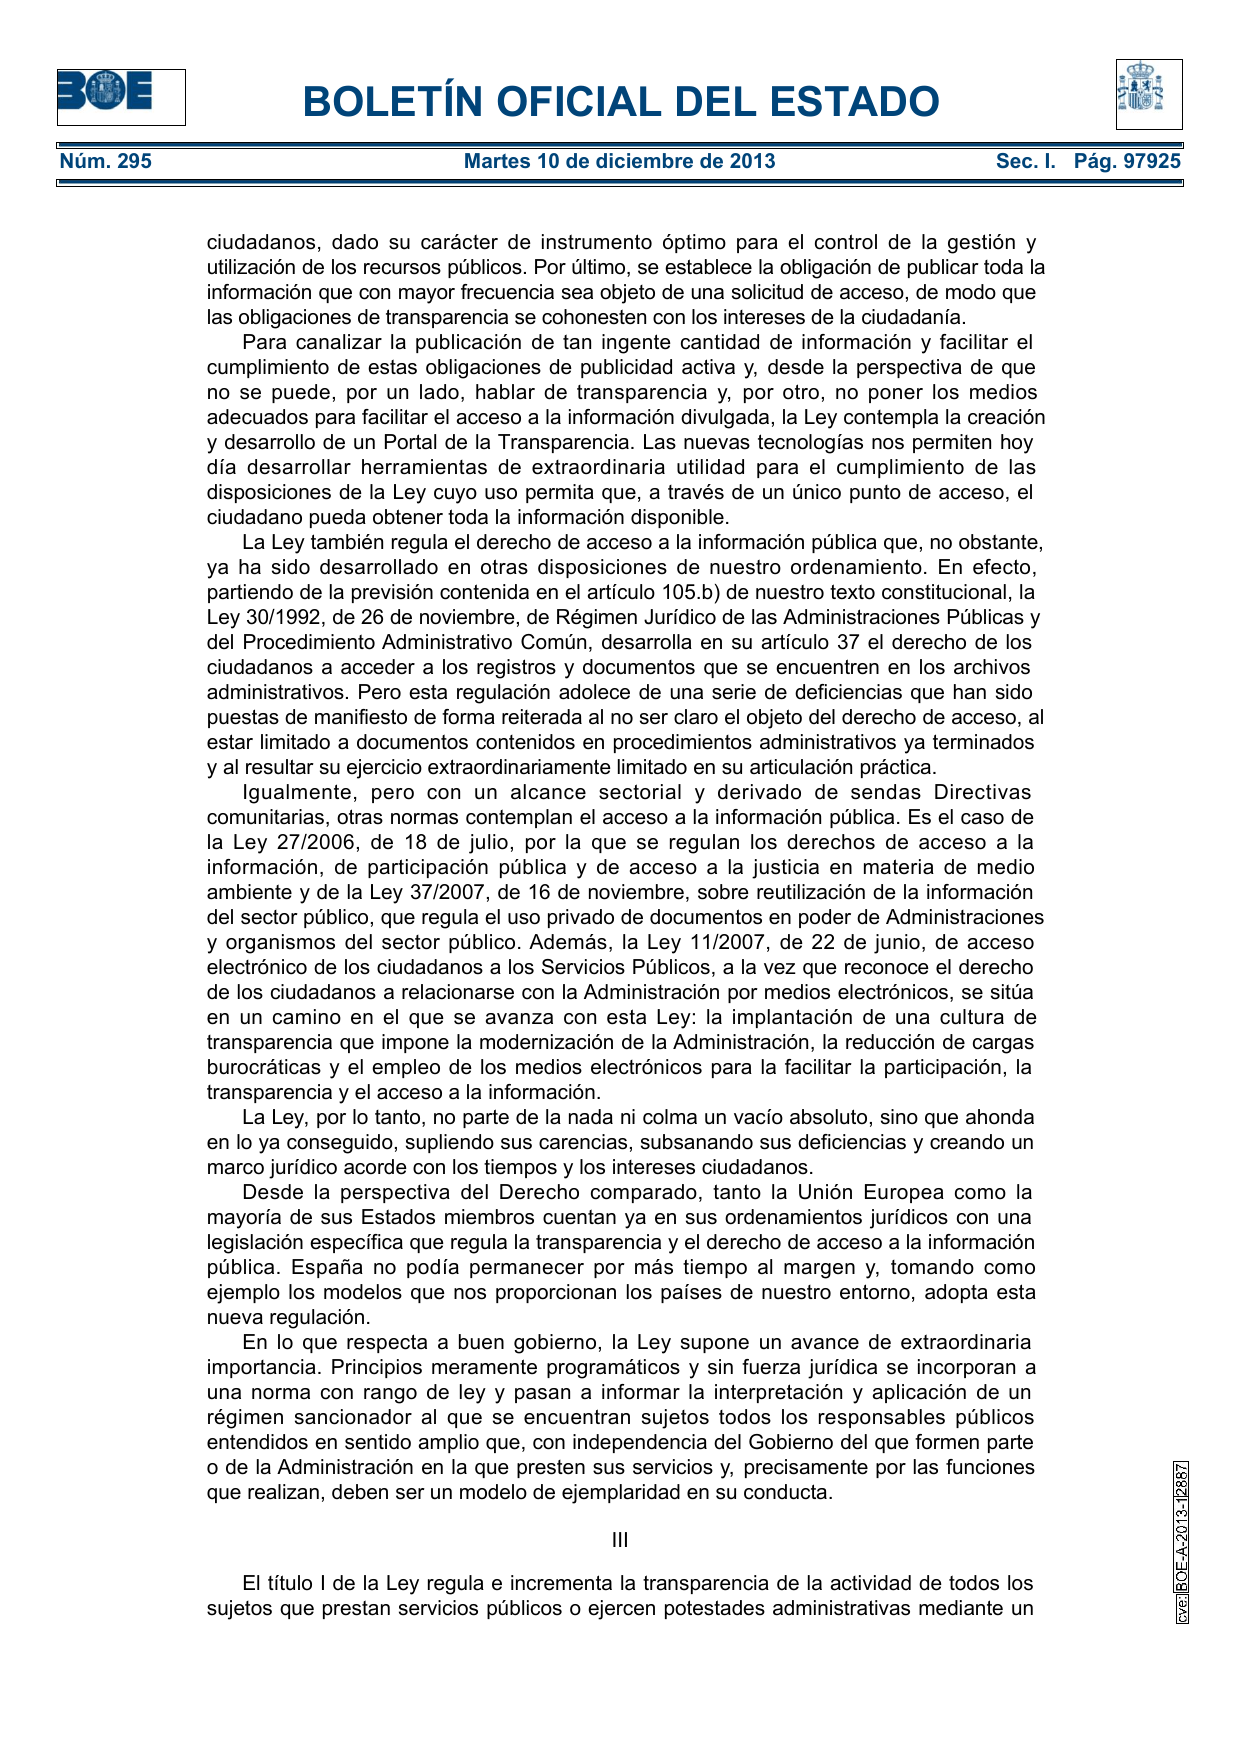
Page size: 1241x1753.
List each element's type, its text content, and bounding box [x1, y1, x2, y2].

text pública. España no podía permanecer por más tiempo al margen y, tomando como [207, 1256, 1059, 1279]
text información que con mayor frecuencia sea objeto de una solicitud de acceso, de modo que [207, 281, 1059, 304]
text Igualmente, pero con un alcance sectorial y derivado de sendas Directivas [242, 781, 1059, 804]
text Sec. I. Pág. 97925 [996, 150, 1206, 173]
text El título I de la Ley regula e incrementa la transparencia de la actividad de todos los [242, 1572, 1058, 1595]
picture [57, 143, 1183, 148]
text y organismos del sector público. Además, la Ley 11/2007, de 22 de junio, de acceso [207, 931, 1059, 954]
text régimen sancionador al que se encuentran sujetos todos los responsables públicos [207, 1406, 1059, 1429]
text en lo ya conseguido, supliendo sus carencias, subsanando sus deficiencias y creando un [207, 1131, 1059, 1154]
text y desarrollo de un Portal de la Transparencia. Las nuevas tecnologías nos permiten hoy [207, 431, 1059, 454]
picture [58, 70, 185, 125]
text En lo que respecta a buen gobierno, la Ley supone un avance de extraordinaria [242, 1331, 1059, 1354]
text del sector público, que regula el uso privado de documentos en poder de Administraciones [207, 906, 1059, 929]
text Ley 30/1992, de 26 de noviembre, de Régimen Jurídico de las Administraciones Públicas y [207, 606, 1059, 629]
text sujetos que prestan servicios públicos o ejercen potestades administrativas mediante un [207, 1597, 1058, 1620]
text transparencia y el acceso a la información. [207, 1081, 1059, 1104]
text la Ley 27/2006, de 18 de julio, por la que se regulan los derechos de acceso a la [207, 831, 1059, 854]
text La Ley, por lo tanto, no parte de la nada ni colma un vacío absoluto, sino que ahonda [242, 1106, 1059, 1129]
text III [611, 1529, 654, 1552]
text utilización de los recursos públicos. Por último, se establece la obligación de publicar toda la [207, 256, 1059, 279]
picture [1117, 60, 1182, 129]
text y al resultar su ejercicio extraordinariamente limitado en su articulación práctica. [207, 756, 1059, 779]
text de los ciudadanos a relacionarse con la Administración por medios electrónicos, se sitúa [207, 981, 1059, 1004]
text legislación específica que regula la transparencia y el derecho de acceso a la información [207, 1231, 1059, 1254]
text marco jurídico acorde con los tiempos y los intereses ciudadanos. [207, 1156, 1059, 1179]
text entendidos en sentido amplio que, con independencia del Gobierno del que formen parte [207, 1431, 1059, 1454]
picture [57, 180, 1183, 186]
text importancia. Principios meramente programáticos y sin fuerza jurídica se incorporan a [207, 1356, 1059, 1379]
text del Procedimiento Administrativo Común, desarrolla en su artículo 37 el derecho de los [207, 631, 1059, 654]
text transparencia que impone la modernización de la Administración, la reducción de cargas [207, 1031, 1059, 1054]
text mayoría de sus Estados miembros cuentan ya en sus ordenamientos jurídicos con una [207, 1206, 1059, 1229]
text adecuados para facilitar el acceso a la información divulgada, la Ley contempla la creación [207, 406, 1059, 429]
text estar limitado a documentos contenidos en procedimientos administrativos ya terminados [207, 731, 1059, 754]
text partiendo de la previsión contenida en el artículo 105.b) de nuestro texto constitucional, la [207, 581, 1059, 604]
text comunitarias, otras normas contemplan el acceso a la información pública. Es el caso de [207, 806, 1059, 829]
text una norma con rango de ley y pasan a informar la interpretación y aplicación de un [207, 1381, 1059, 1404]
text Para canalizar la publicación de tan ingente cantidad de información y facilitar el [242, 331, 1059, 354]
text o de la Administración en la que presten sus servicios y, precisamente por las funciones [207, 1456, 1059, 1479]
text Martes 10 de diciembre de 2013 [464, 150, 801, 173]
text Núm. 295 [59, 150, 177, 173]
text nueva regulación. [207, 1306, 1059, 1329]
picture [1174, 1462, 1188, 1496]
text cumplimiento de estas obligaciones de publicidad activa y, desde la perspectiva de que [207, 356, 1059, 379]
picture [1177, 1595, 1188, 1623]
text ya ha sido desarrollado en otras disposiciones de nuestro ordenamiento. En efecto, [207, 556, 1059, 579]
text La Ley también regula el derecho de acceso a la información pública que, no obstante, [242, 531, 1059, 554]
text información, de participación pública y de acceso a la justicia en materia de medio [207, 856, 1059, 879]
text ciudadanos, dado su carácter de instrumento óptimo para el control de la gestión y [207, 231, 1059, 254]
text en un camino en el que se avanza con esta Ley: la implantación de una cultura de [207, 1006, 1059, 1029]
text no se puede, por un lado, hablar de transparencia y, por otro, no poner los medios [207, 381, 1059, 404]
text Desde la perspectiva del Derecho comparado, tanto la Unión Europea como la [242, 1181, 1059, 1204]
text puestas de manifiesto de forma reiterada al no ser claro el objeto del derecho de acceso, al [207, 706, 1059, 729]
picture [1174, 1497, 1188, 1592]
text burocráticas y el empleo de los medios electrónicos para la facilitar la participación, la [207, 1056, 1059, 1079]
text las obligaciones de transparencia se cohonesten con los intereses de la ciudadanía. [207, 306, 1059, 329]
text ejemplo los modelos que nos proporcionan los países de nuestro entorno, adopta esta [207, 1281, 1059, 1304]
text ambiente y de la Ley 37/2007, de 16 de noviembre, sobre reutilización de la información [207, 881, 1059, 904]
text BOLETÍN OFICIAL DEL ESTADO [302, 79, 963, 126]
text electrónico de los ciudadanos a los Servicios Públicos, a la vez que reconoce el derecho [207, 956, 1059, 979]
text ciudadano pueda obtener toda la información disponible. [207, 506, 1059, 529]
text que realizan, deben ser un modelo de ejemplaridad en su conducta. [207, 1481, 1059, 1504]
text día desarrollar herramientas de extraordinaria utilidad para el cumplimiento de las [207, 456, 1059, 479]
text ciudadanos a acceder a los registros y documentos que se encuentren en los archivos [207, 656, 1059, 679]
text administrativos. Pero esta regulación adolece de una serie de deficiencias que han sido [207, 681, 1059, 704]
text disposiciones de la Ley cuyo uso permita que, a través de un único punto de acceso, el [207, 481, 1059, 504]
